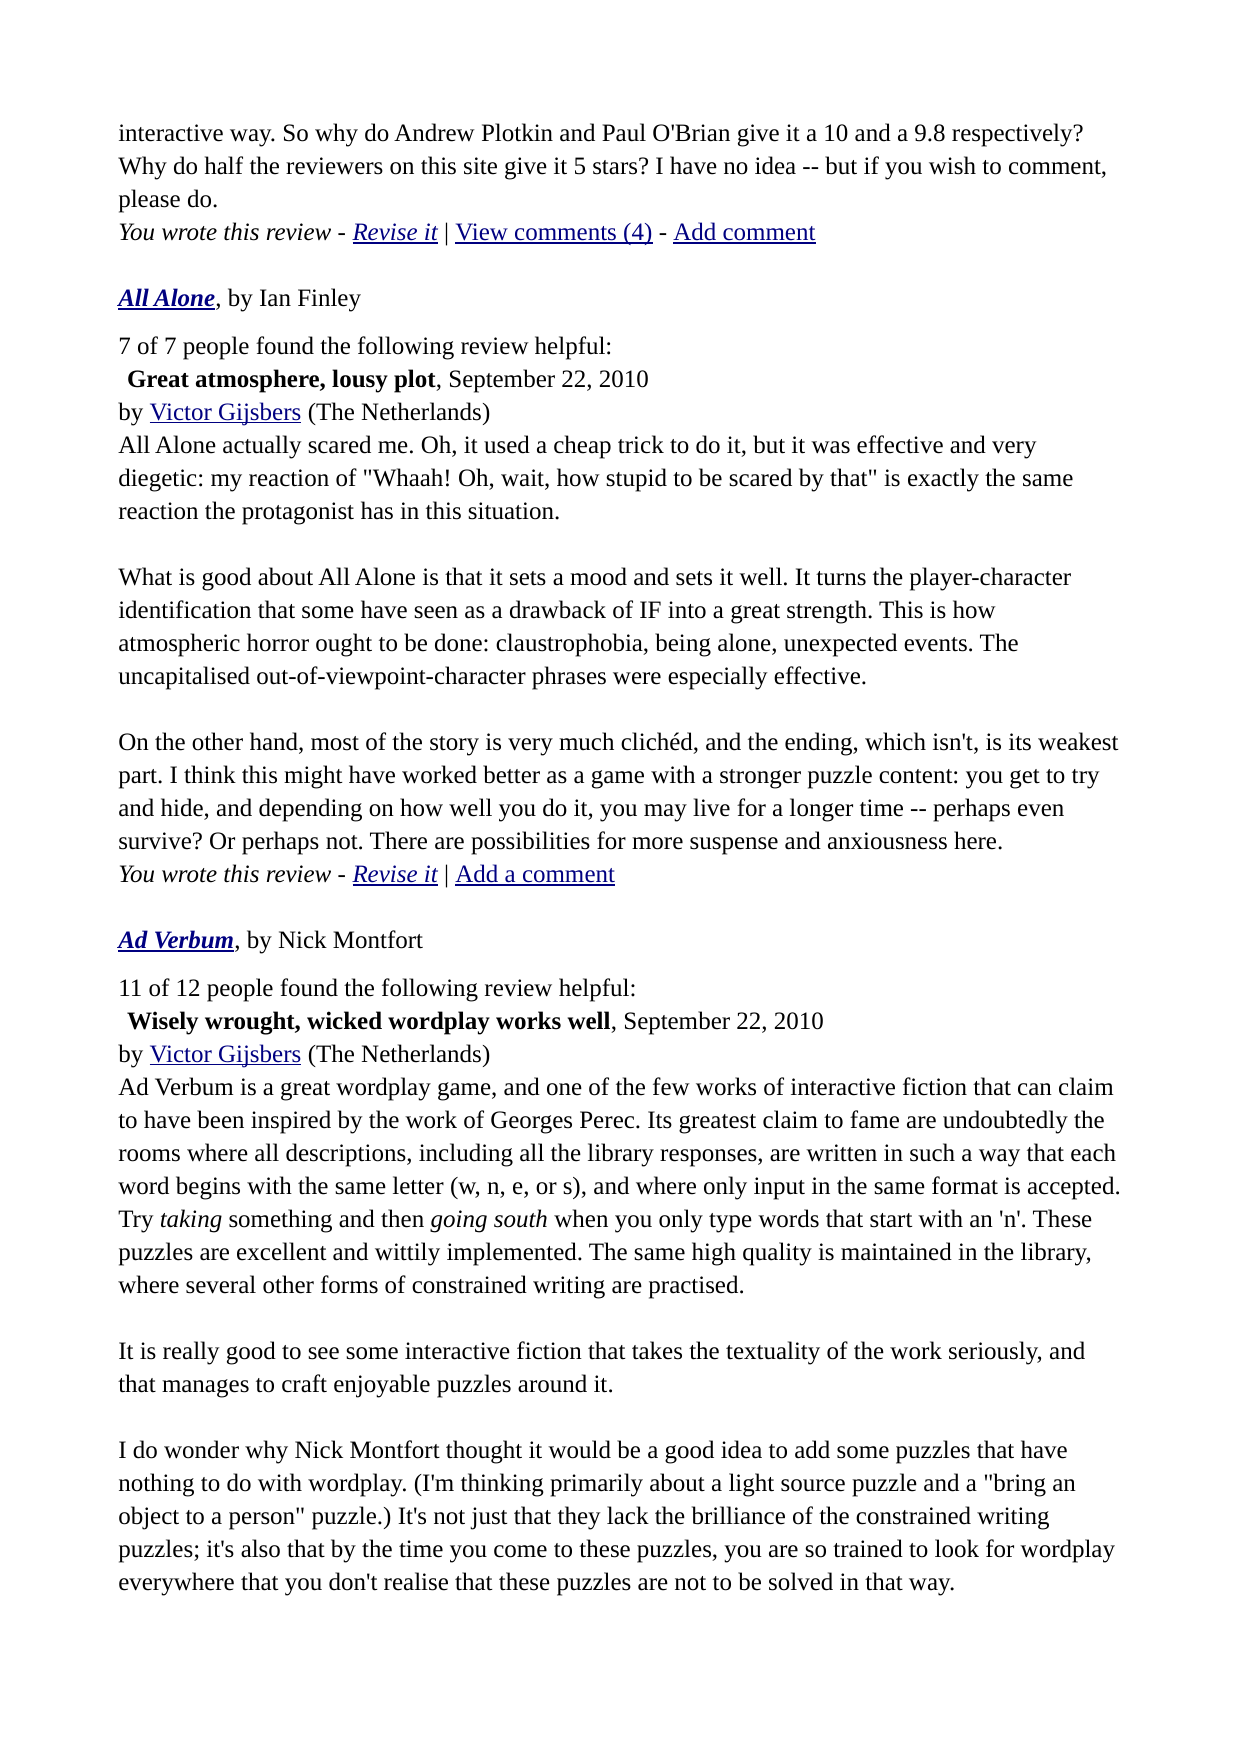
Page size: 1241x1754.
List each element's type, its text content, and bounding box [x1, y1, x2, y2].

text by Victor Gijsbers (The Netherlands) [118, 1039, 1122, 1068]
text interactive way. So why do Andrew Plotkin and Paul O'Brian give it a 10 and a 9.8 respectively? Why do half the reviewers on this site give it 5 stars? I have no idea -- but if you wish to comment, please do. [118, 118, 1122, 213]
text All Alone actually scared me. Oh, it used a cheap trick to do it, but it was effective and very diegetic: my reaction of "Whaah! Oh, wait, how stupid to be scared by that" is exactly the same reaction the protagonist has in this situation. What is good about All Alone is that it sets a mood and sets it well. It turns the player-character identification that some have seen as a drawback of IF into a great strength. This is how atmospheric horror ought to be done: claustrophobia, being alone, unexpected events. The uncapitalised out-of-viewpoint-character phrases were especially effective. On the other hand, most of the story is very much clichéd, and the ending, which isn't, is its weakest part. I think this might have worked better as a game with a stronger puzzle content: you get to try and hide, and depending on how well you do it, you may live for a longer time -- perhaps even survive? Or perhaps not. There are possibilities for more suspense and anxiousness here. [118, 430, 1122, 855]
text Ad Verbum is a great wordplay game, and one of the few works of interactive fiction that can claim to have been inspired by the work of Georges Perec. Its greatest claim to fame are undoubtedly the rooms where all descriptions, including all the library responses, are written in such a way that each word begins with the same letter (w, n, e, or s), and where only input in the same format is accepted. Try taking something and then going south when you only type words that start with an 'n'. These puzzles are excellent and wittily implemented. The same high quality is maintained in the library, where several other forms of constrained writing are practised. It is really good to see some interactive fiction that takes the textuality of the work seriously, and that manages to craft enjoyable puzzles around it. I do wonder why Nick Montfort thought it would be a good idea to add some puzzles that have nothing to do with wordplay. (I'm thinking primarily about a light source puzzle and a "bring an object to a person" puzzle.) It's not just that they lack the brilliance of the constrained writing puzzles; it's also that by the time you come to these puzzles, you are so trained to look for wordplay everywhere that you don't realise that these puzzles are not to be solved in that way. [118, 1072, 1122, 1629]
text 11 of 12 people found the following review helpful: [118, 973, 1122, 1002]
text Ad Verbum, by Nick Montfort [118, 925, 1122, 954]
text 7 of 7 people found the following review helpful: [118, 331, 1122, 359]
text You wrote this review - Revise it | Add a comment [118, 859, 1122, 888]
text by Victor Gijsbers (The Netherlands) [118, 397, 1122, 426]
text Great atmosphere, lousy plot, September 22, 2010 [118, 364, 1122, 393]
text All Alone, by Ian Finley [118, 283, 1122, 312]
text You wrote this review - Revise it | View comments (4) - Add comment [118, 217, 1122, 246]
text Wisely wrought, wicked wordplay works well, September 22, 2010 [118, 1006, 1122, 1034]
